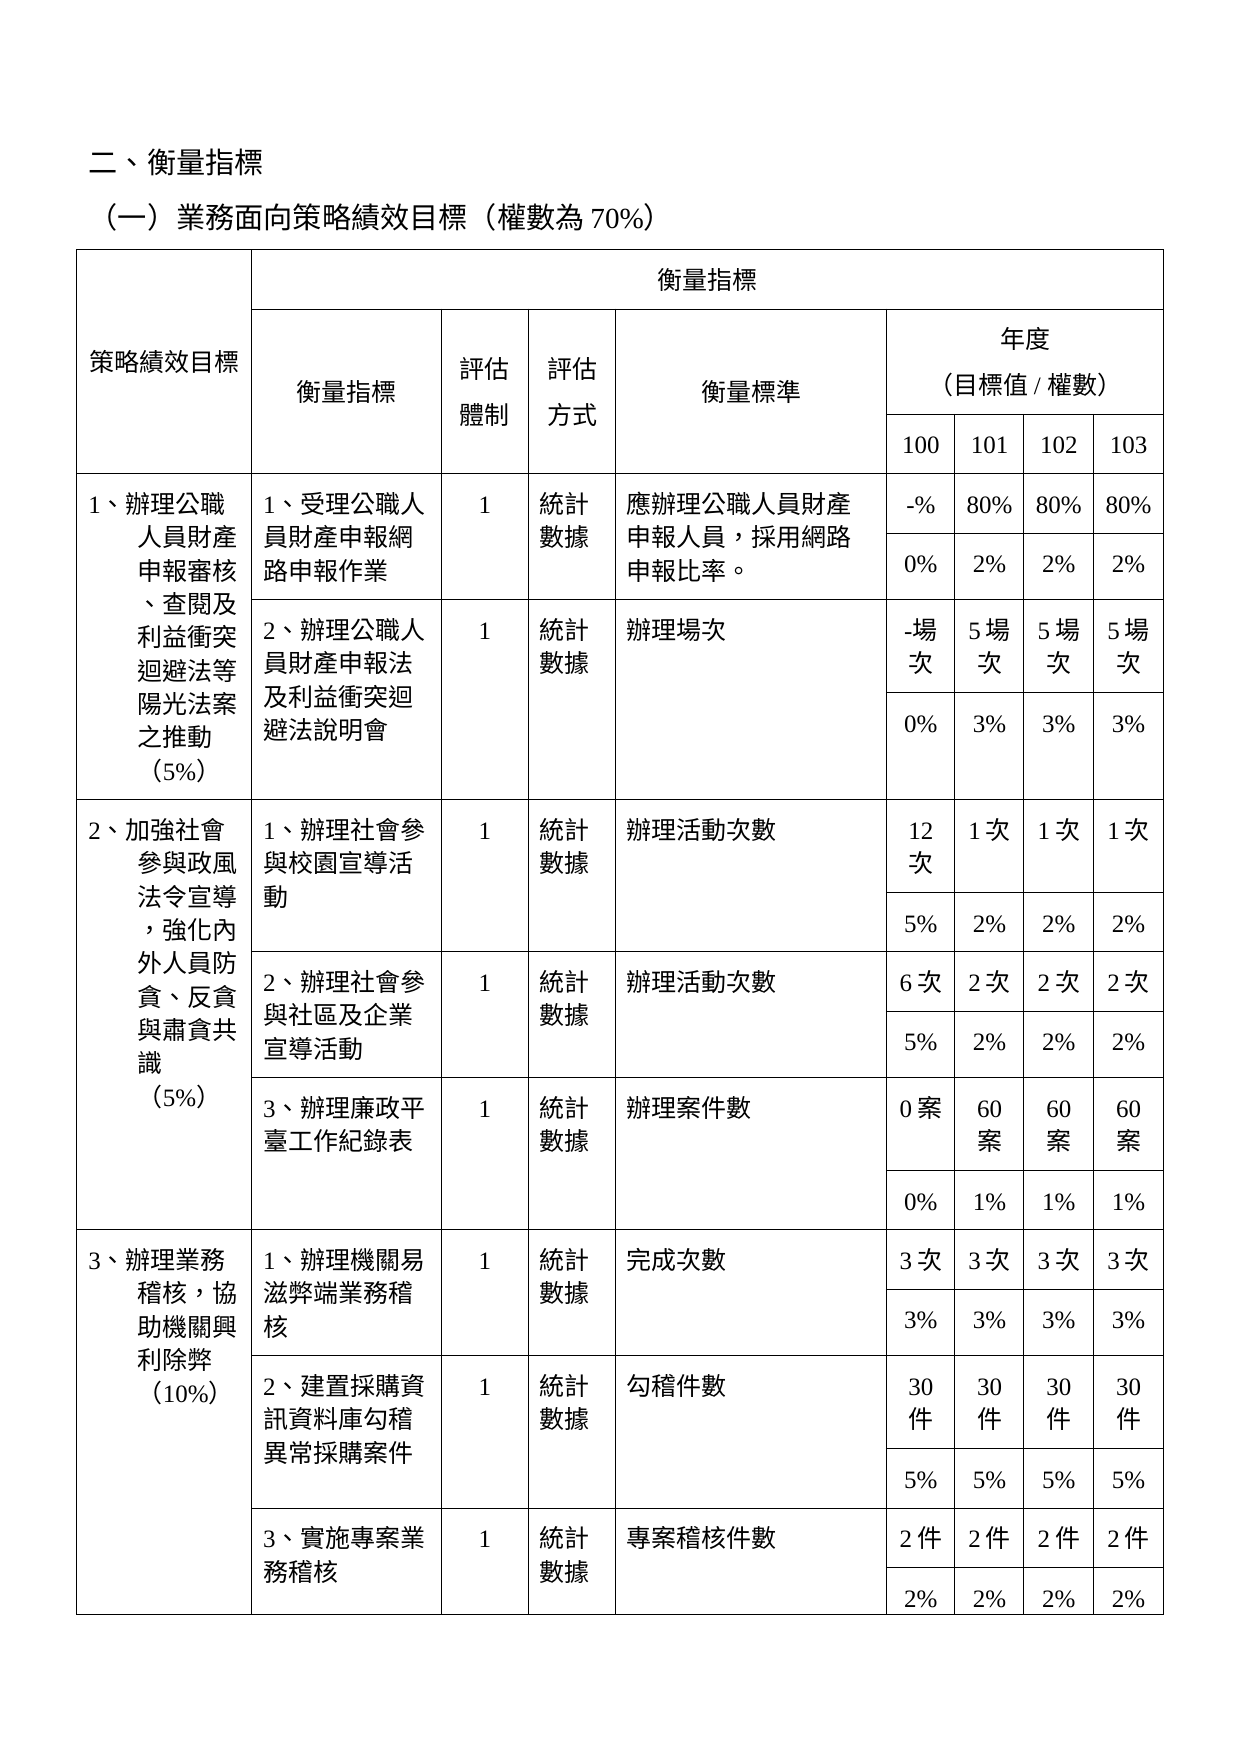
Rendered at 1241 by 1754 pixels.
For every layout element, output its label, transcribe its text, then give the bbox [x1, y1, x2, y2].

table_cell 辦理業務稽核，協助機關興利除弊（10%） [77, 1230, 251, 1614]
table_cell 102 [1024, 415, 1093, 473]
table_cell 應辦理公職人員財產申報人員，採用網路申報比率。 [616, 474, 886, 599]
table_cell 2、辦理公職人員財產申報法及利益衝突迴避法說明會 [252, 600, 441, 799]
table_cell 1 [442, 600, 528, 799]
table_cell 3、實施專案業務稽核 [252, 1509, 441, 1614]
text （一）業務面向策略績效目標（權數為70%） [88, 194, 1152, 237]
table_cell 2% [955, 893, 1023, 951]
table_cell 統計數據 [529, 1356, 615, 1507]
table_cell 3次 [887, 1230, 954, 1289]
table_cell 1 [442, 800, 528, 951]
table_cell 80% [955, 474, 1023, 532]
table_cell 2% [1024, 1568, 1093, 1614]
table_cell 2% [1094, 1012, 1163, 1077]
table_cell 3% [1024, 1290, 1093, 1355]
table_cell 統計數據 [529, 1230, 615, 1355]
table_cell 2件 [955, 1509, 1023, 1567]
table_cell 60案 [1024, 1078, 1093, 1170]
table_cell 2% [955, 1568, 1023, 1614]
table_cell 1% [1094, 1171, 1163, 1229]
table_cell 統計數據 [529, 800, 615, 951]
table_header 衡量指標 [252, 250, 1163, 308]
table_cell 2% [1024, 1012, 1093, 1077]
table_cell 3% [1094, 1290, 1163, 1355]
table_cell 1、受理公職人員財產申報網路申報作業 [252, 474, 441, 599]
table_cell 3次 [1024, 1230, 1093, 1289]
table_cell 統計數據 [529, 600, 615, 799]
table_cell 2% [887, 1568, 954, 1614]
table_cell 5% [955, 1449, 1023, 1507]
table_cell 專案稽核件數 [616, 1509, 886, 1614]
table_cell 1 [442, 474, 528, 599]
table_cell 1 [442, 952, 528, 1077]
table_cell 0% [887, 693, 954, 799]
table_cell 30件 [955, 1356, 1023, 1448]
table_cell 勾稽件數 [616, 1356, 886, 1507]
table_cell 統計數據 [529, 1078, 615, 1229]
text 二、衡量指標 [88, 139, 1152, 182]
table_cell 3% [1094, 693, 1163, 799]
table_cell 2次 [955, 952, 1023, 1011]
table_cell 1、辦理機關易滋弊端業務稽核 [252, 1230, 441, 1355]
table_cell 2件 [1094, 1509, 1163, 1567]
table_cell 2% [1094, 893, 1163, 951]
table_cell 評估 方式 [529, 310, 615, 473]
table_cell 3% [955, 1290, 1023, 1355]
table_cell 12次 [887, 800, 954, 892]
table_cell 1 [442, 1230, 528, 1355]
table_cell 5場次 [1094, 600, 1163, 692]
table_cell 衡量指標 [252, 310, 441, 473]
table_cell 2% [1094, 534, 1163, 599]
table_cell 加強社會參與政風法令宣導，強化內外人員防貪、反貪與肅貪共識（5%） [77, 800, 251, 1229]
table_cell 統計數據 [529, 474, 615, 599]
table_cell 2次 [1024, 952, 1093, 1011]
table_cell 3、辦理廉政平臺工作紀錄表 [252, 1078, 441, 1229]
table_cell 5場次 [955, 600, 1023, 692]
table_cell 30件 [1024, 1356, 1093, 1448]
table_cell 3次 [955, 1230, 1023, 1289]
table_cell 1% [955, 1171, 1023, 1229]
table_cell 3次 [1094, 1230, 1163, 1289]
table_cell 衡量標準 [616, 310, 886, 473]
table_cell 1次 [955, 800, 1023, 892]
table_cell 辦理公職人員財產申報審核、查閱及利益衝突迴避法等陽光法案之推動（5%） [77, 474, 251, 799]
table_cell 1 [442, 1356, 528, 1507]
table_cell 1 [442, 1509, 528, 1614]
table_cell -% [887, 474, 954, 532]
table_cell 1、辦理社會參與校園宣導活動 [252, 800, 441, 951]
table_cell 1 [442, 1078, 528, 1229]
table_cell 0% [887, 1171, 954, 1229]
table_cell 2% [955, 1012, 1023, 1077]
table_cell 統計數據 [529, 952, 615, 1077]
table_cell 2、建置採購資訊資料庫勾稽異常採購案件 [252, 1356, 441, 1507]
table_cell 60案 [1094, 1078, 1163, 1170]
table_cell 3% [887, 1290, 954, 1355]
table_cell 2次 [1094, 952, 1163, 1011]
table_cell 60案 [955, 1078, 1023, 1170]
table_cell 5% [1024, 1449, 1093, 1507]
table_cell 30件 [887, 1356, 954, 1448]
table_cell 辦理場次 [616, 600, 886, 799]
table_cell 0案 [887, 1078, 954, 1170]
table_cell 2% [1024, 893, 1093, 951]
table_cell 5場次 [1024, 600, 1093, 692]
table_cell 完成次數 [616, 1230, 886, 1355]
table_cell -場次 [887, 600, 954, 692]
table_cell 2件 [887, 1509, 954, 1567]
table_cell 辦理活動次數 [616, 800, 886, 951]
table_cell 3% [955, 693, 1023, 799]
table_cell 6次 [887, 952, 954, 1011]
table_cell 103 [1094, 415, 1163, 473]
table_cell 3% [1024, 693, 1093, 799]
table_cell 80% [1024, 474, 1093, 532]
table_cell 辦理案件數 [616, 1078, 886, 1229]
table_cell 0% [887, 534, 954, 599]
table_cell 101 [955, 415, 1023, 473]
table_cell 2% [1024, 534, 1093, 599]
table_cell 2% [1094, 1568, 1163, 1614]
table_cell 1% [1024, 1171, 1093, 1229]
table_cell 30件 [1094, 1356, 1163, 1448]
table_cell 2件 [1024, 1509, 1093, 1567]
table_cell 5% [1094, 1449, 1163, 1507]
table_cell 評估 體制 [442, 310, 528, 473]
table_header 策略績效目標 [77, 250, 251, 473]
table_cell 100 [887, 415, 954, 473]
table_cell 5% [887, 893, 954, 951]
table_cell 5% [887, 1449, 954, 1507]
table_cell 1次 [1024, 800, 1093, 892]
table_cell 2% [955, 534, 1023, 599]
table_cell 年度 （目標值 / 權數） [887, 310, 1163, 414]
table_cell 辦理活動次數 [616, 952, 886, 1077]
table_cell 80% [1094, 474, 1163, 532]
table_cell 2、辦理社會參與社區及企業宣導活動 [252, 952, 441, 1077]
table_cell 1次 [1094, 800, 1163, 892]
table_cell 5% [887, 1012, 954, 1077]
table_cell 統計數據 [529, 1509, 615, 1614]
